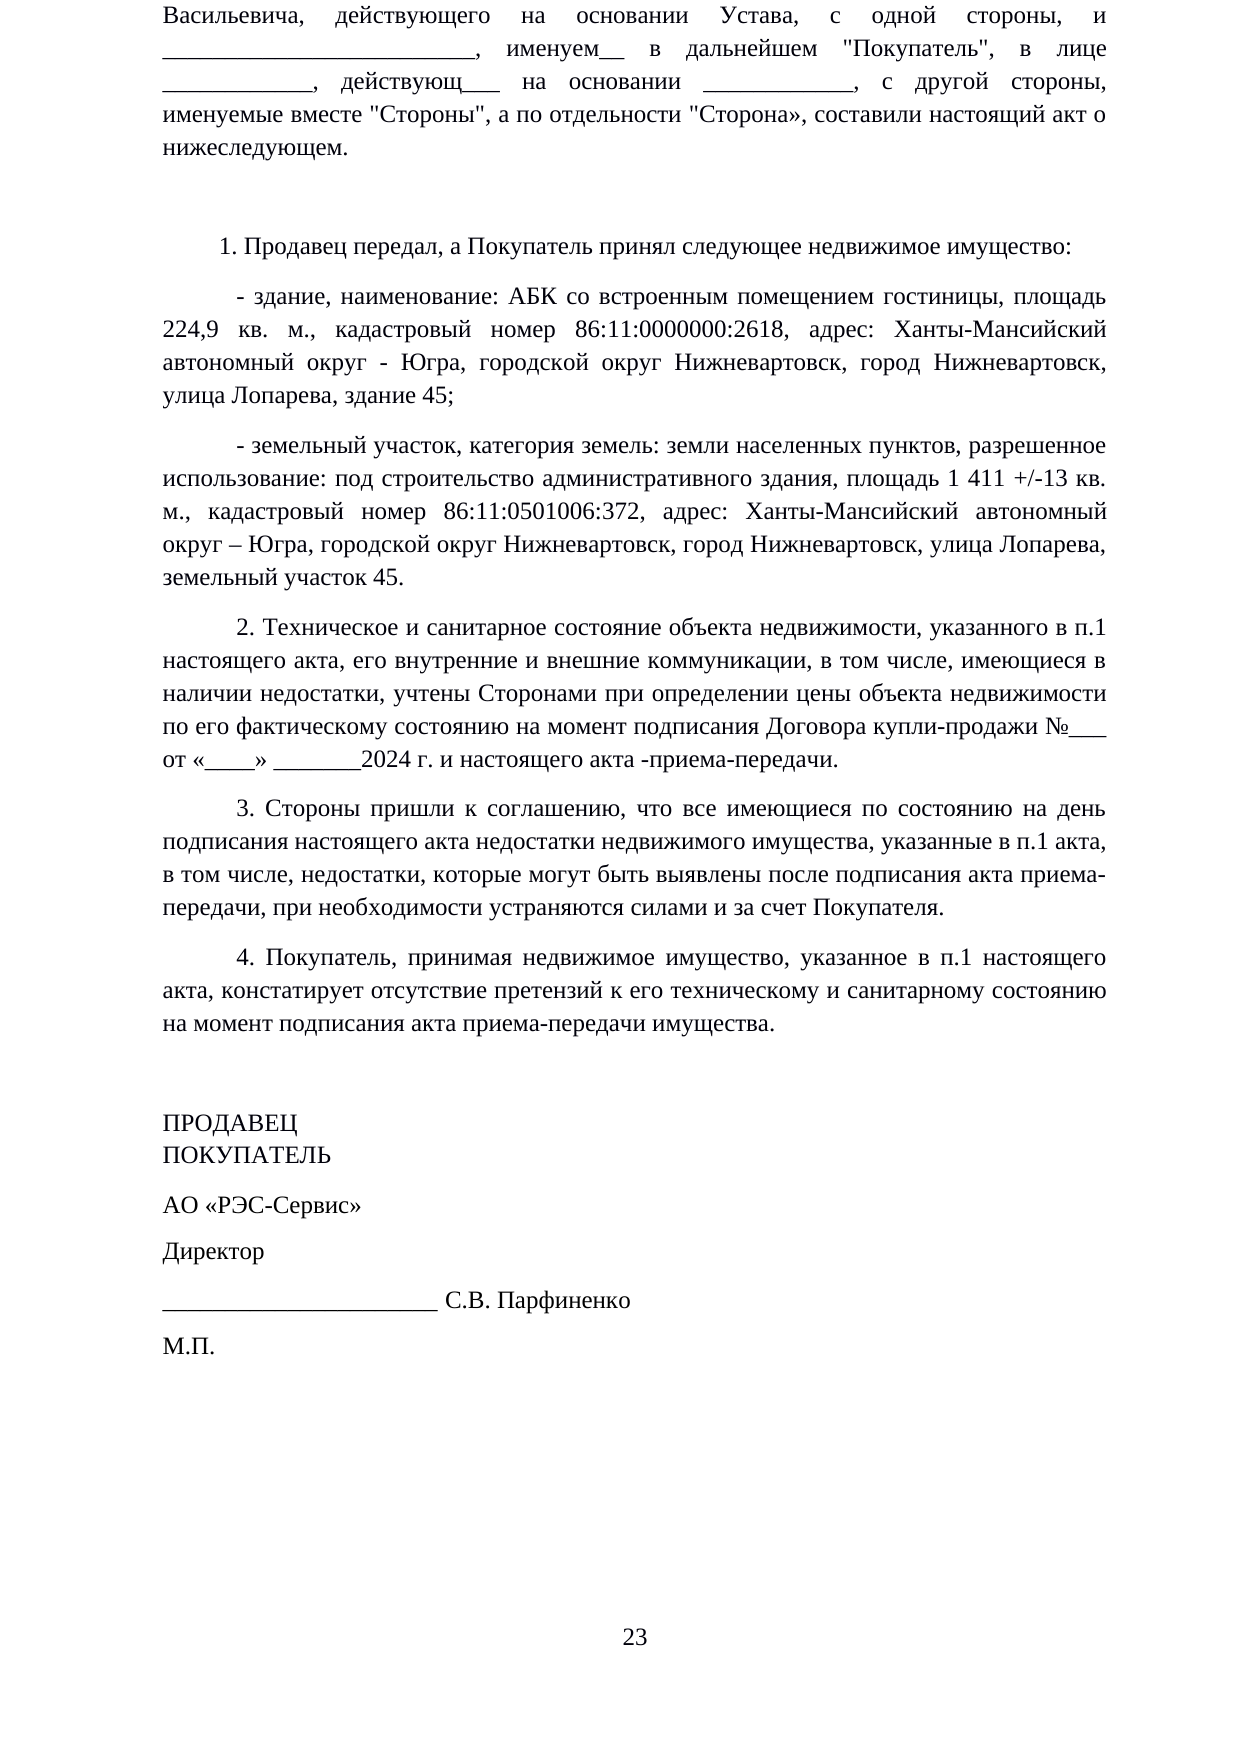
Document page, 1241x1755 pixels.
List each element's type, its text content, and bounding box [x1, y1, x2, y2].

text М.П. [162, 1331, 1107, 1360]
text Васильевича, действующего на основании Устава, с одной стороны, и _________________________, именуем__ в дальнейшем "Покупатель", в лице ____________, действующ___ на основании ____________, с другой стороны, именуемые вместе "Стороны", а по отдельности "Сторона», составили настоящий акт о нижеследующем. [162, 0, 1107, 161]
text ______________________ С.В. Парфиненко [162, 1281, 1107, 1315]
text 4. Покупатель, принимая недвижимое имущество, указанное в п.1 настоящего акта, констатирует отсутствие претензий к его техническому и санитарному состоянию на момент подписания акта приема-передачи имущества. [162, 942, 1107, 1037]
text 1. Продавец передал, а Покупатель принял следующее недвижимое имущество: [162, 231, 1107, 260]
text 2. Техническое и санитарное состояние объекта недвижимости, указанного в п.1 настоящего акта, его внутренние и внешние коммуникации, в том числе, имеющиеся в наличии недостатки, учтены Сторонами при определении цены объекта недвижимости по его фактическому состоянию на момент подписания Договора купли-продажи №___ от «____» _______2024 г. и настоящего акта -приема-передачи. [162, 612, 1107, 772]
text 3. Стороны пришли к соглашению, что все имеющиеся по состоянию на день подписания настоящего акта недостатки недвижимого имущества, указанные в п.1 акта, в том числе, недостатки, которые могут быть выявлены после подписания акта приема-передачи, при необходимости устраняются силами и за счет Покупателя. [162, 793, 1107, 921]
text - здание, наименование: АБК со встроенным помещением гостиницы, площадь 224,9 кв. м., кадастровый номер 86:11:0000000:2618, адрес: Ханты-Мансийский автономный округ - Югра, городской округ Нижневартовск, город Нижневартовск, улица Лопарева, здание 45; [162, 281, 1107, 409]
text АО «РЭС-Сервис» [162, 1190, 1107, 1219]
text ПРОДАВЕЦ ПОКУПАТЕЛЬ [162, 1108, 1107, 1169]
text Директор [162, 1236, 1107, 1264]
text - земельный участок, категория земель: земли населенных пунктов, разрешенное использование: под строительство административного здания, площадь 1 411 +/-13 кв. м., кадастровый номер 86:11:0501006:372, адрес: Ханты-Мансийский автономный округ – Югра, городской округ Нижневартовск, город Нижневартовск, улица Лопарева, земельный участок 45. [162, 430, 1107, 591]
